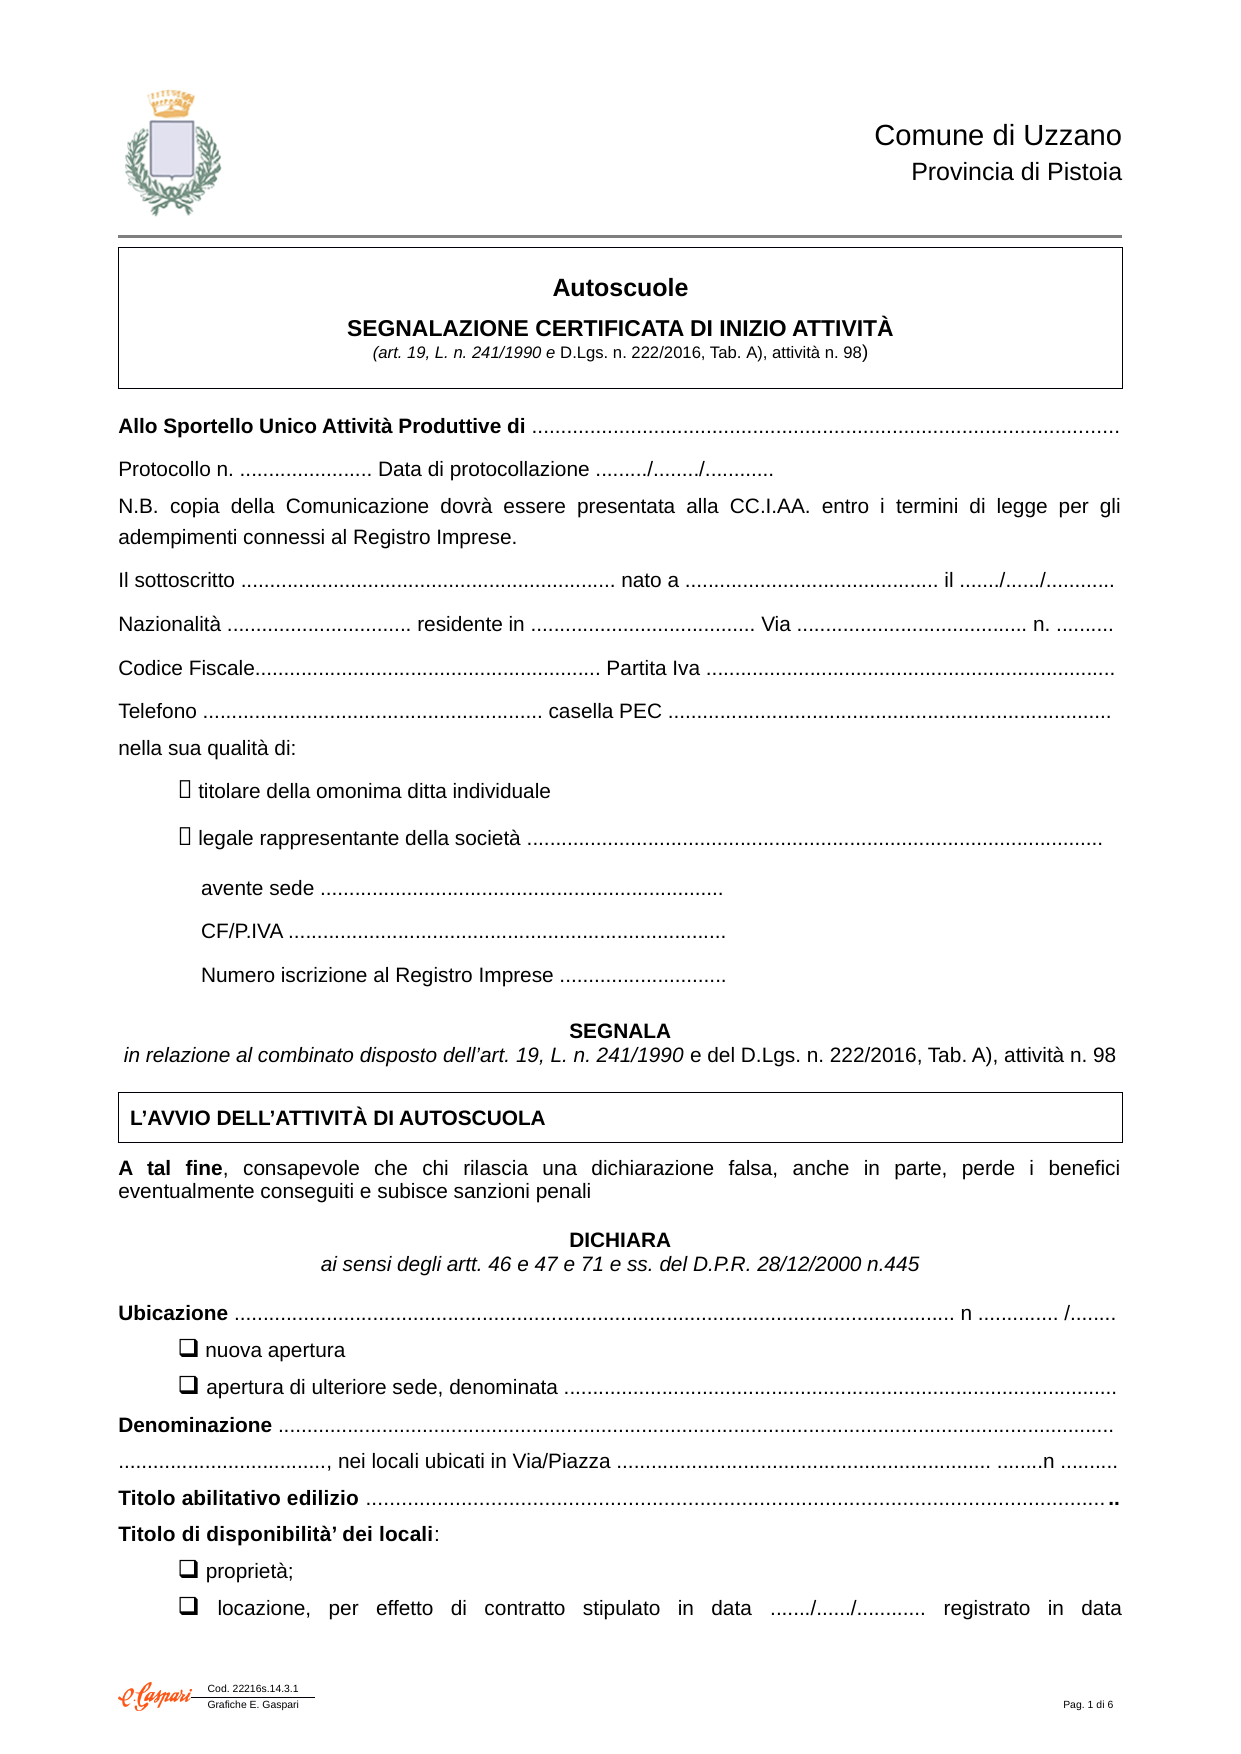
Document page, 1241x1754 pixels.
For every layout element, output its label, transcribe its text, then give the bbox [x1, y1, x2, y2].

text  titolare della omonima ditta individuale [177, 772, 1122, 806]
text  legale rappresentante della società .................................................................................................... [177, 819, 1122, 853]
picture [118, 1682, 192, 1711]
text  nuova apertura [177, 1338, 1122, 1363]
text Nazionalità ................................ residente in ....................................... Via ........................................ n. .......... [118, 612, 1122, 636]
text ai sensi degli artt. 46 e 47 e 71 e ss. del D.P.R. 28/12/2000 n.445 [118, 1252, 1122, 1276]
text  locazione, per effetto di contratto stipulato in data ......./....../............ registrato in data [177, 1596, 1122, 1621]
text N.B. copia della Comunicazione dovrà essere presentata alla CC.I.AA. entro i termini di legge per gli adempimenti connessi al Registro Imprese. [118, 493, 1122, 549]
text Denominazione ................................................................................................................................................. [118, 1413, 1122, 1437]
text SEGNALA [118, 1019, 1122, 1043]
text DICHIARA [118, 1228, 1122, 1252]
text Titolo di disponibilità’ dei locali: [118, 1522, 1122, 1546]
text Codice Fiscale............................................................ Partita Iva ....................................................................... [118, 656, 1122, 679]
picture [122, 185, 224, 219]
text Telefono ........................................................... casella PEC ............................................................................. [118, 699, 1122, 723]
picture [122, 152, 224, 157]
text ...................................., nei locali ubicati in Via/Piazza ................................................................. ........n .......... [118, 1449, 1122, 1473]
text Protocollo n. ....................... Data di protocollazione ........./......../............ [118, 457, 1122, 481]
text Titolo abilitativo edilizio .............................................................................................................................. [118, 1486, 1122, 1509]
text  proprietà; [177, 1558, 1122, 1583]
text A tal fine, consapevole che chi rilascia una dichiarazione falsa, anche in parte, perde i benefici eventualmente conseguiti e subisce sanzioni penali [118, 1155, 1122, 1203]
text avente sede ...................................................................... [201, 876, 1122, 899]
text nella sua qualità di: [118, 736, 1122, 760]
text Allo Sportello Unico Attività Produttive di [118, 413, 1122, 437]
picture [122, 87, 224, 118]
text Il sottoscritto ................................................................. nato a ............................................ il ......./....../............ [118, 568, 1122, 592]
text CF/P.IVA ............................................................................ [201, 919, 1122, 943]
text Provincia di Pistoia [118, 157, 1122, 185]
text Ubicazione ............................................................................................................................. n .............. /........ [118, 1301, 1122, 1325]
text in relazione al combinato disposto dell’art. 19, L. n. 241/1990 e del D.Lgs. n. 222/2016, Tab. A), attività n. 98 [118, 1043, 1122, 1067]
table_header L’AVVIO DELL’ATTIVITÀ DI AUTOSCUOLA [119, 1093, 1122, 1142]
text  apertura di ulteriore sede, denominata ................................................................................................ [177, 1375, 1122, 1400]
text Numero iscrizione al Registro Imprese ............................. [201, 963, 1122, 987]
text Comune di Uzzano [118, 118, 1122, 152]
table_header Autoscuole SEGNALAZIONE CERTIFICATA DI INIZIO ATTIVITÀ (art. 19, L. n. 241/1990 e D.Lgs. n. 222/2016, Tab. A), attività n. 98) [119, 248, 1122, 387]
